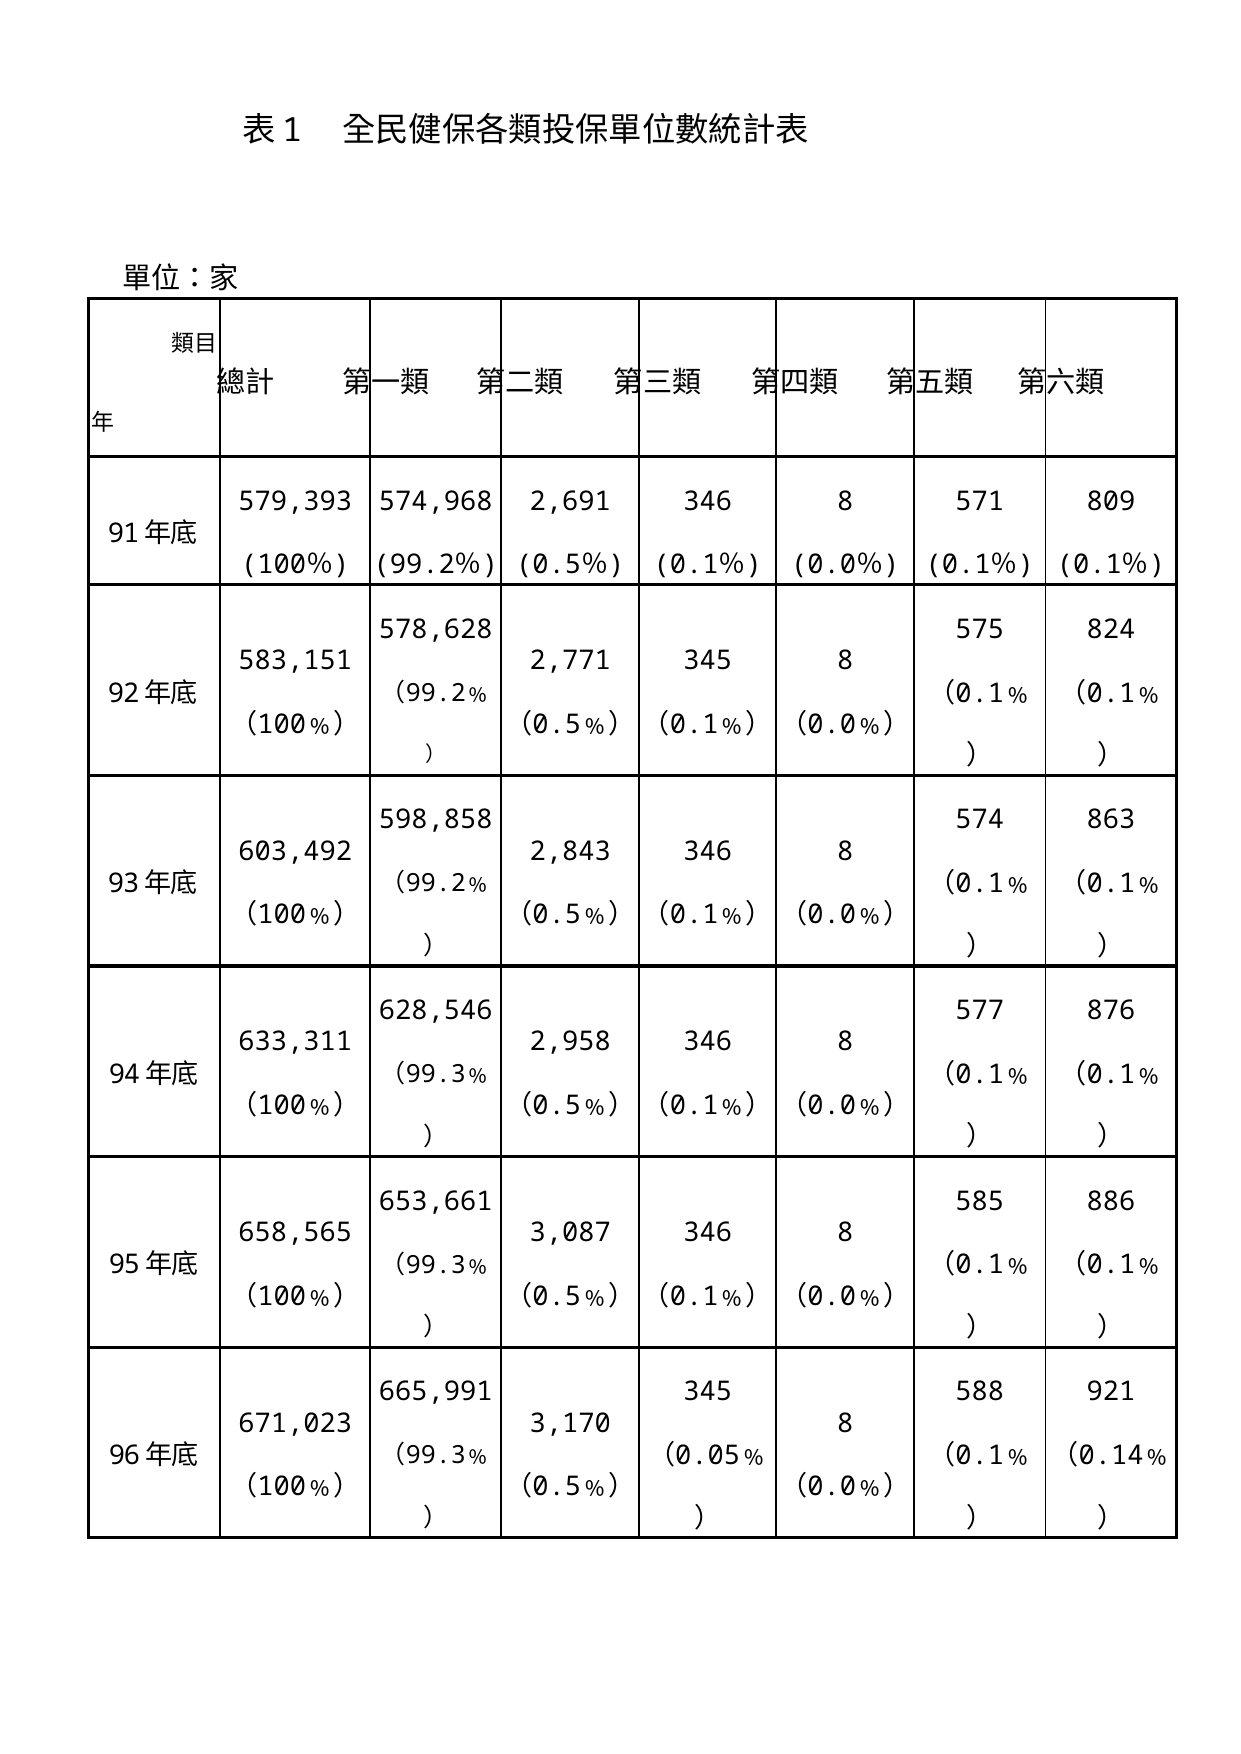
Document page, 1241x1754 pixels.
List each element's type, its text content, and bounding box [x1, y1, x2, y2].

table_cell 3,087 （0.5﹪） [502, 1158, 638, 1346]
table_cell 8 （0.0﹪） [777, 968, 913, 1155]
table_cell 346 (0.1％) [640, 458, 775, 583]
table_cell 598,858 （99.2﹪） [371, 777, 500, 964]
table_cell 863 （0.1﹪） [1046, 777, 1175, 964]
table_cell 8 （0.0﹪） [777, 1349, 913, 1536]
table_cell 577 （0.1﹪） [915, 968, 1045, 1155]
table_cell 346 （0.1﹪） [640, 777, 775, 964]
table_cell 824 （0.1﹪） [1046, 586, 1175, 774]
table_cell 876 （0.1﹪） [1046, 968, 1175, 1155]
table_cell 658,565 （100﹪） [221, 1158, 369, 1346]
table_header 第四類 [777, 300, 913, 455]
table_header 類目 年 [90, 300, 219, 455]
table_header 第五類 [915, 300, 1045, 455]
table_cell 603,492 （100﹪） [221, 777, 369, 964]
table_cell 8 (0.0％) [777, 458, 913, 583]
table_cell 588 （0.1﹪） [915, 1349, 1045, 1536]
table_cell 574,968 (99.2％) [371, 458, 500, 583]
table_header 第一類 [371, 300, 500, 455]
table_header 第三類 [640, 300, 775, 455]
table_cell 8 （0.0﹪） [777, 777, 913, 964]
table_cell 665,991 （99.3﹪） [371, 1349, 500, 1536]
table_cell 96年底 [90, 1349, 219, 1536]
table_cell 345 （0.1﹪） [640, 586, 775, 774]
table_cell 3,170 （0.5﹪） [502, 1349, 638, 1536]
table_cell 94年底 [90, 968, 219, 1155]
table_cell 346 （0.1﹪） [640, 1158, 775, 1346]
text 單位：家 [122, 172, 1152, 297]
table_cell 809 (0.1％) [1046, 458, 1175, 583]
table_cell 671,023 （100﹪） [221, 1349, 369, 1536]
table_cell 579,393 (100％) [221, 458, 369, 583]
table_cell 921 （0.14﹪） [1046, 1349, 1175, 1536]
table_cell 345 （0.05﹪） [640, 1349, 775, 1536]
table_header 第二類 [502, 300, 638, 455]
text 表1 全民健保各類投保單位數統計表 [122, 85, 1152, 148]
table_cell 91年底 [90, 458, 219, 583]
table_cell 346 （0.1﹪） [640, 968, 775, 1155]
table_cell 886 （0.1﹪） [1046, 1158, 1175, 1346]
table_cell 575 （0.1﹪） [915, 586, 1045, 774]
table_cell 571 (0.1％) [915, 458, 1045, 583]
table_header 第六類 [1046, 300, 1175, 455]
table_header 總計 [221, 300, 369, 455]
table_cell 578,628 （99.2﹪） [371, 586, 500, 774]
table_cell 585 （0.1﹪） [915, 1158, 1045, 1346]
table_cell 653,661 （99.3﹪） [371, 1158, 500, 1346]
table_cell 583,151 （100﹪） [221, 586, 369, 774]
table_cell 2,691 (0.5％) [502, 458, 638, 583]
table_cell 2,958 （0.5﹪） [502, 968, 638, 1155]
table_cell 8 （0.0﹪） [777, 1158, 913, 1346]
table_cell 93年底 [90, 777, 219, 964]
table_cell 628,546 （99.3﹪） [371, 968, 500, 1155]
table_cell 8 （0.0﹪） [777, 586, 913, 774]
table_cell 574 （0.1﹪） [915, 777, 1045, 964]
table_cell 2,771 （0.5﹪） [502, 586, 638, 774]
table_cell 92年底 [90, 586, 219, 774]
table_cell 633,311 （100﹪） [221, 968, 369, 1155]
table_cell 95年底 [90, 1158, 219, 1346]
table_cell 2,843 （0.5﹪） [502, 777, 638, 964]
